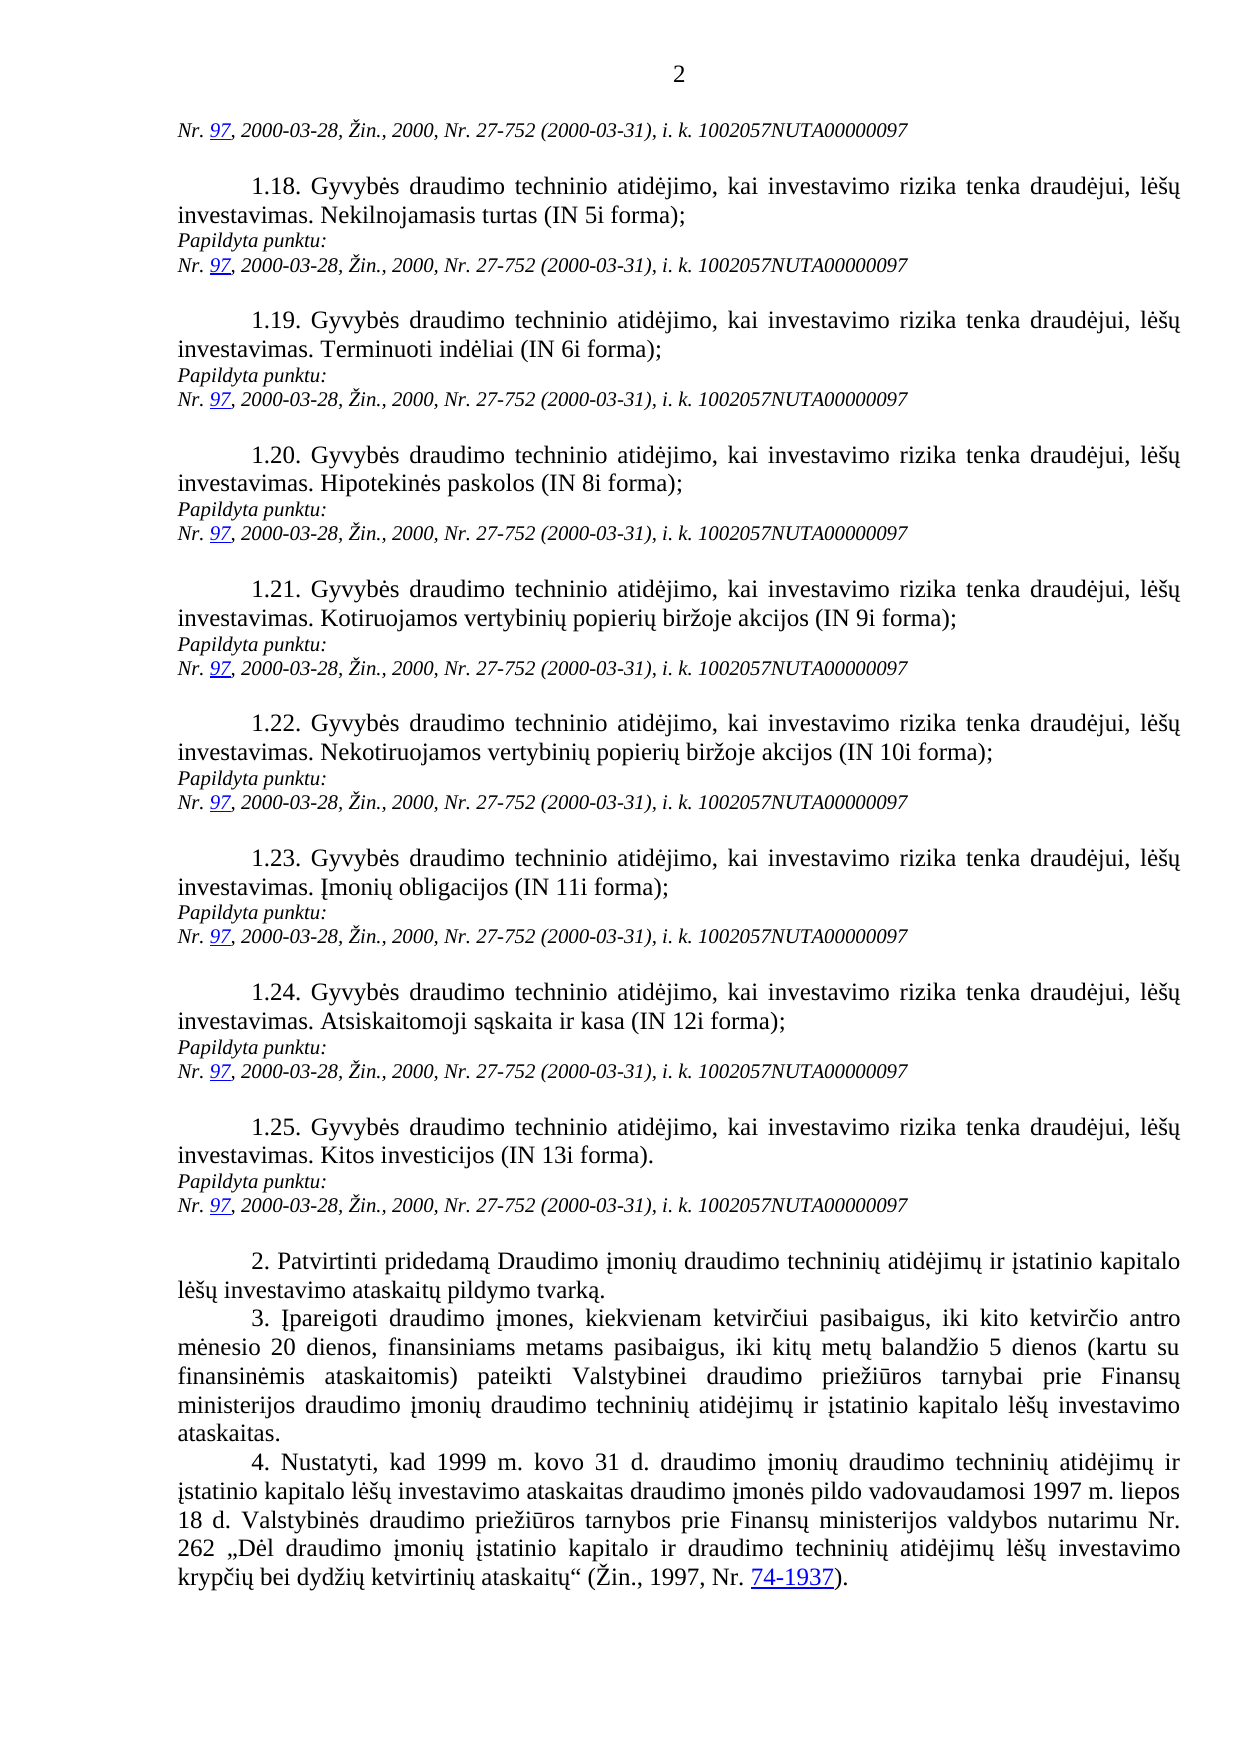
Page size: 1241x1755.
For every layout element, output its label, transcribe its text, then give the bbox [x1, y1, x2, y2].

text Papildyta punktu: [177, 1169, 1181, 1193]
text 3. Įpareigoti draudimo įmones, kiekvienam ketvirčiui pasibaigus, iki kito ketvirčio antro mėnesio 20 dienos, finansiniams metams pasibaigus, iki kitų metų balandžio 5 dienos (kartu su finansinėmis ataskaitomis) pateikti Valstybinei draudimo priežiūros tarnybai prie Finansų ministerijos draudimo įmonių draudimo techninių atidėjimų ir įstatinio kapitalo lėšų investavimo ataskaitas. [177, 1303, 1181, 1447]
text Papildyta punktu: [177, 766, 1181, 790]
text Nr. 97, 2000-03-28, Žin., 2000, Nr. 27-752 (2000-03-31), i. k. 1002057NUTA00000097 [177, 790, 1181, 814]
text Nr. 97, 2000-03-28, Žin., 2000, Nr. 27-752 (2000-03-31), i. k. 1002057NUTA00000097 [177, 387, 1181, 411]
text 1.24. Gyvybės draudimo techninio atidėjimo, kai investavimo rizika tenka draudėjui, lėšų investavimas. Atsiskaitomoji sąskaita ir kasa (IN 12i forma); [177, 977, 1181, 1035]
text Nr. 97, 2000-03-28, Žin., 2000, Nr. 27-752 (2000-03-31), i. k. 1002057NUTA00000097 [177, 656, 1181, 680]
text Papildyta punktu: [177, 900, 1181, 924]
text 1.19. Gyvybės draudimo techninio atidėjimo, kai investavimo rizika tenka draudėjui, lėšų investavimas. Terminuoti indėliai (IN 6i forma); [177, 305, 1181, 363]
text Nr. 97, 2000-03-28, Žin., 2000, Nr. 27-752 (2000-03-31), i. k. 1002057NUTA00000097 [177, 1193, 1181, 1217]
text 1.25. Gyvybės draudimo techninio atidėjimo, kai investavimo rizika tenka draudėjui, lėšų investavimas. Kitos investicijos (IN 13i forma). [177, 1112, 1181, 1169]
text 2. Patvirtinti pridedamą Draudimo įmonių draudimo techninių atidėjimų ir įstatinio kapitalo lėšų investavimo ataskaitų pildymo tvarką. [177, 1246, 1181, 1303]
text 4. Nustatyti, kad 1999 m. kovo 31 d. draudimo įmonių draudimo techninių atidėjimų ir įstatinio kapitalo lėšų investavimo ataskaitas draudimo įmonės pildo vadovaudamosi 1997 m. liepos 18 d. Valstybinės draudimo priežiūros tarnybos prie Finansų ministerijos valdybos nutarimu Nr. 262 „Dėl draudimo įmonių įstatinio kapitalo ir draudimo techninių atidėjimų lėšų investavimo krypčių bei dydžių ketvirtinių ataskaitų“ (Žin., 1997, Nr. 74-1937). [177, 1447, 1181, 1591]
text Papildyta punktu: [177, 1035, 1181, 1059]
text 1.21. Gyvybės draudimo techninio atidėjimo, kai investavimo rizika tenka draudėjui, lėšų investavimas. Kotiruojamos vertybinių popierių biržoje akcijos (IN 9i forma); [177, 574, 1181, 632]
text 1.22. Gyvybės draudimo techninio atidėjimo, kai investavimo rizika tenka draudėjui, lėšų investavimas. Nekotiruojamos vertybinių popierių biržoje akcijos (IN 10i forma); [177, 708, 1181, 766]
text 1.18. Gyvybės draudimo techninio atidėjimo, kai investavimo rizika tenka draudėjui, lėšų investavimas. Nekilnojamasis turtas (IN 5i forma); [177, 171, 1181, 228]
text Nr. 97, 2000-03-28, Žin., 2000, Nr. 27-752 (2000-03-31), i. k. 1002057NUTA00000097 [177, 924, 1181, 948]
text Nr. 97, 2000-03-28, Žin., 2000, Nr. 27-752 (2000-03-31), i. k. 1002057NUTA00000097 [177, 118, 1181, 142]
text Nr. 97, 2000-03-28, Žin., 2000, Nr. 27-752 (2000-03-31), i. k. 1002057NUTA00000097 [177, 252, 1181, 277]
text Papildyta punktu: [177, 228, 1181, 252]
text 1.20. Gyvybės draudimo techninio atidėjimo, kai investavimo rizika tenka draudėjui, lėšų investavimas. Hipotekinės paskolos (IN 8i forma); [177, 440, 1181, 497]
text Nr. 97, 2000-03-28, Žin., 2000, Nr. 27-752 (2000-03-31), i. k. 1002057NUTA00000097 [177, 1059, 1181, 1083]
text Papildyta punktu: [177, 497, 1181, 521]
text Papildyta punktu: [177, 632, 1181, 656]
text 1.23. Gyvybės draudimo techninio atidėjimo, kai investavimo rizika tenka draudėjui, lėšų investavimas. Įmonių obligacijos (IN 11i forma); [177, 843, 1181, 900]
text Nr. 97, 2000-03-28, Žin., 2000, Nr. 27-752 (2000-03-31), i. k. 1002057NUTA00000097 [177, 521, 1181, 545]
text Papildyta punktu: [177, 363, 1181, 387]
